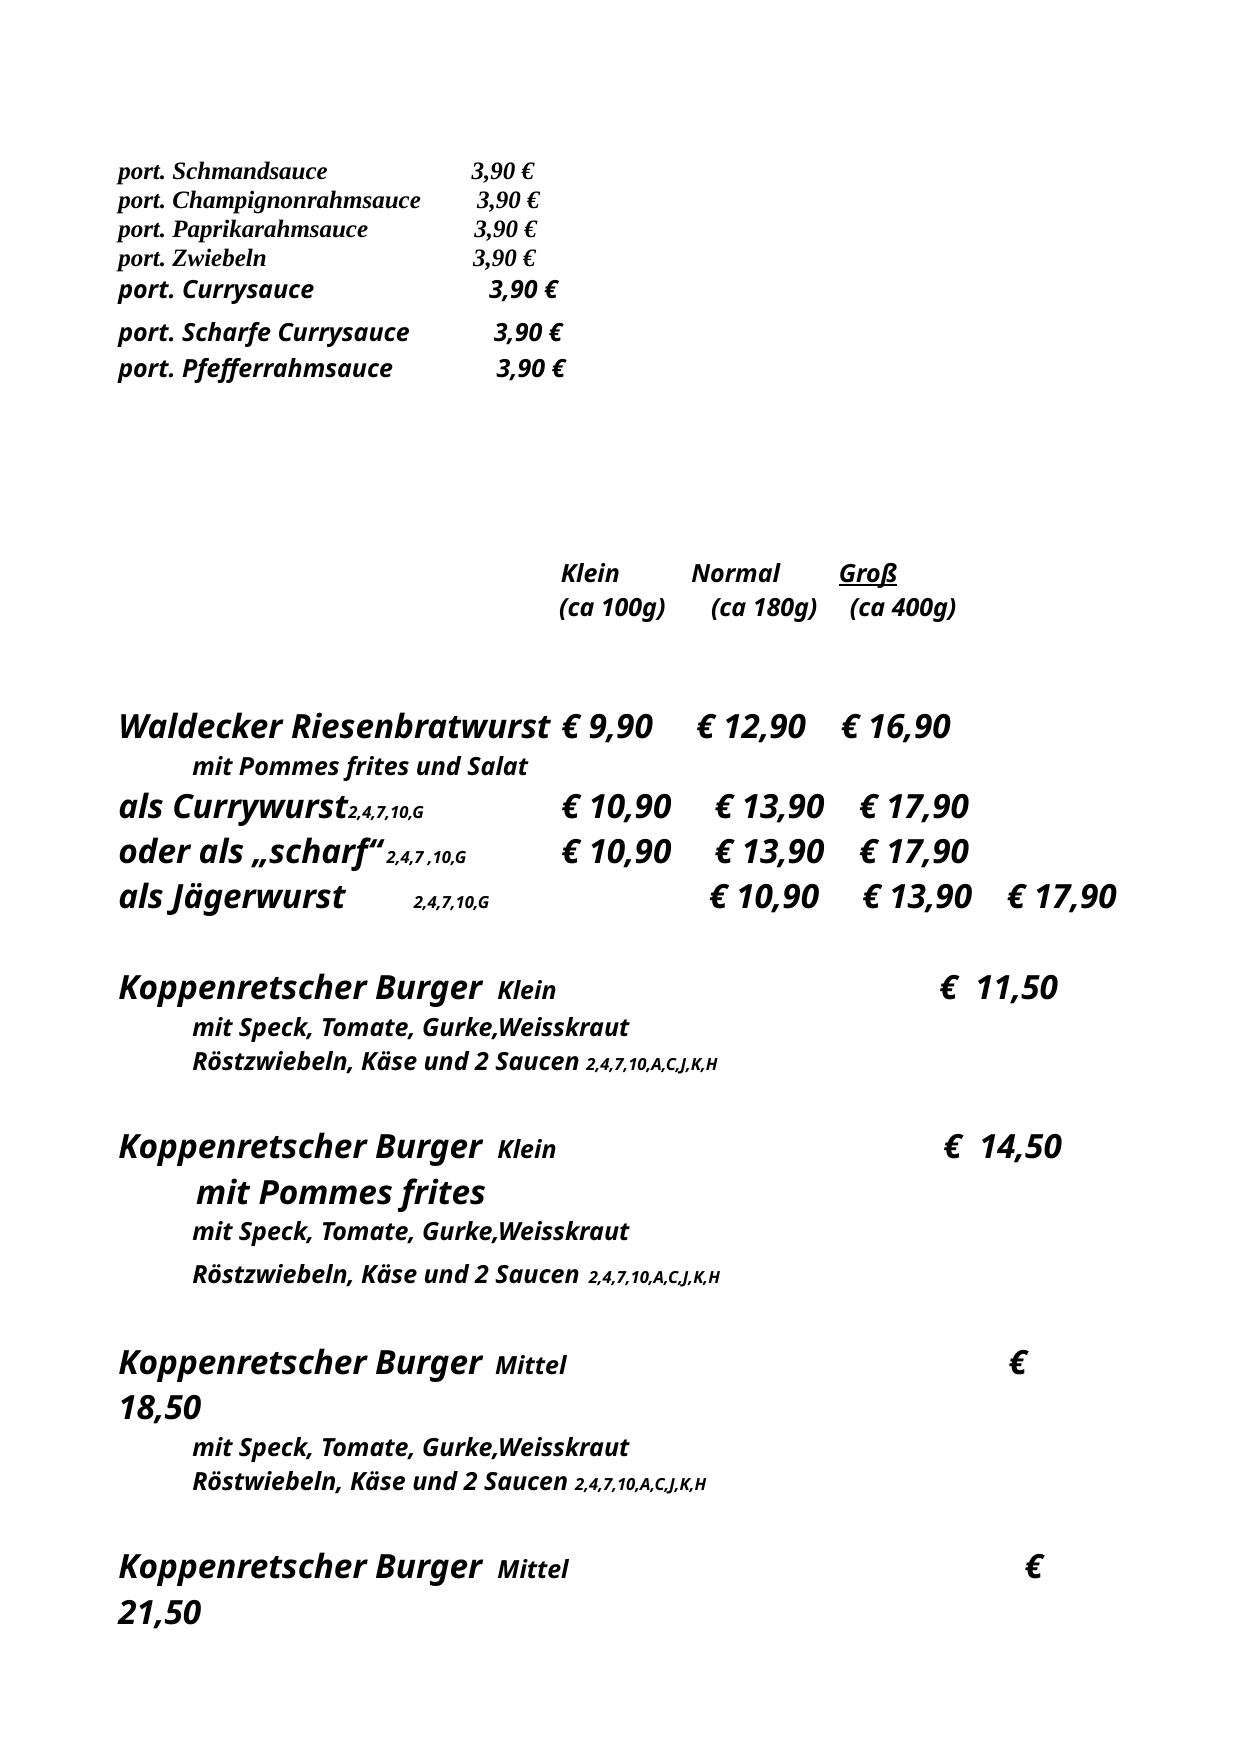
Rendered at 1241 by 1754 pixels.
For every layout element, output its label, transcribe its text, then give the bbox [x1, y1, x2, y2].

text port. Champignonrahmsauce 3,90 € [118, 185, 1122, 214]
text Koppenretscher Burger Mittel € 18,50 [118, 1339, 1122, 1429]
text Röstzwiebeln, Käse und 2 Saucen 2,4,7,10,A,C,J,K,H [118, 1248, 1122, 1293]
text als Currywurst2,4,7,10,G € 10,90 € 13,90 € 17,90 [118, 782, 1122, 828]
text Koppenretscher Burger Mittel € 21,50 [118, 1543, 1122, 1634]
text Waldecker Riesenbratwurst € 9,90 € 12,90 € 16,90 [118, 703, 1122, 748]
text oder als „scharf“ 2,4,7 ,10,G € 10,90 € 13,90 € 17,90 [118, 828, 1122, 873]
text port. Pfefferrahmsauce 3,90 € [118, 351, 1122, 385]
text mit Pommes frites [118, 1168, 1122, 1214]
text mit Speck, Tomate, Gurke,Weisskraut [118, 1214, 1122, 1248]
text mit Speck, Tomate, Gurke,Weisskraut [118, 1429, 1122, 1464]
text mit Pommes frites und Salat [118, 748, 1122, 782]
text Klein Normal Groß [487, 555, 1122, 589]
text Röstwiebeln, Käse und 2 Saucen 2,4,7,10,A,C,J,K,H [118, 1464, 1122, 1498]
text Koppenretscher Burger Klein € 14,50 [118, 1123, 1122, 1168]
text port. Currysauce 3,90 € [118, 271, 1122, 306]
text als Jägerwurst 2,4,7,10,G € 10,90 € 13,90 € 17,90 [118, 873, 1122, 919]
text (ca 100g) (ca 180g) (ca 400g) [118, 589, 1122, 623]
text port. Zwiebeln 3,90 € [118, 243, 1122, 271]
text port. Schmandsauce 3,90 € [118, 156, 1122, 185]
text port. Paprikarahmsauce 3,90 € [118, 214, 1122, 243]
text port. Scharfe Currysauce 3,90 € [118, 306, 1122, 351]
text mit Speck, Tomate, Gurke,Weisskraut [118, 1009, 1122, 1043]
text Koppenretscher Burger Klein € 11,50 [118, 964, 1122, 1009]
text Röstzwiebeln, Käse und 2 Saucen 2,4,7,10,A,C,J,K,H [118, 1043, 1122, 1078]
